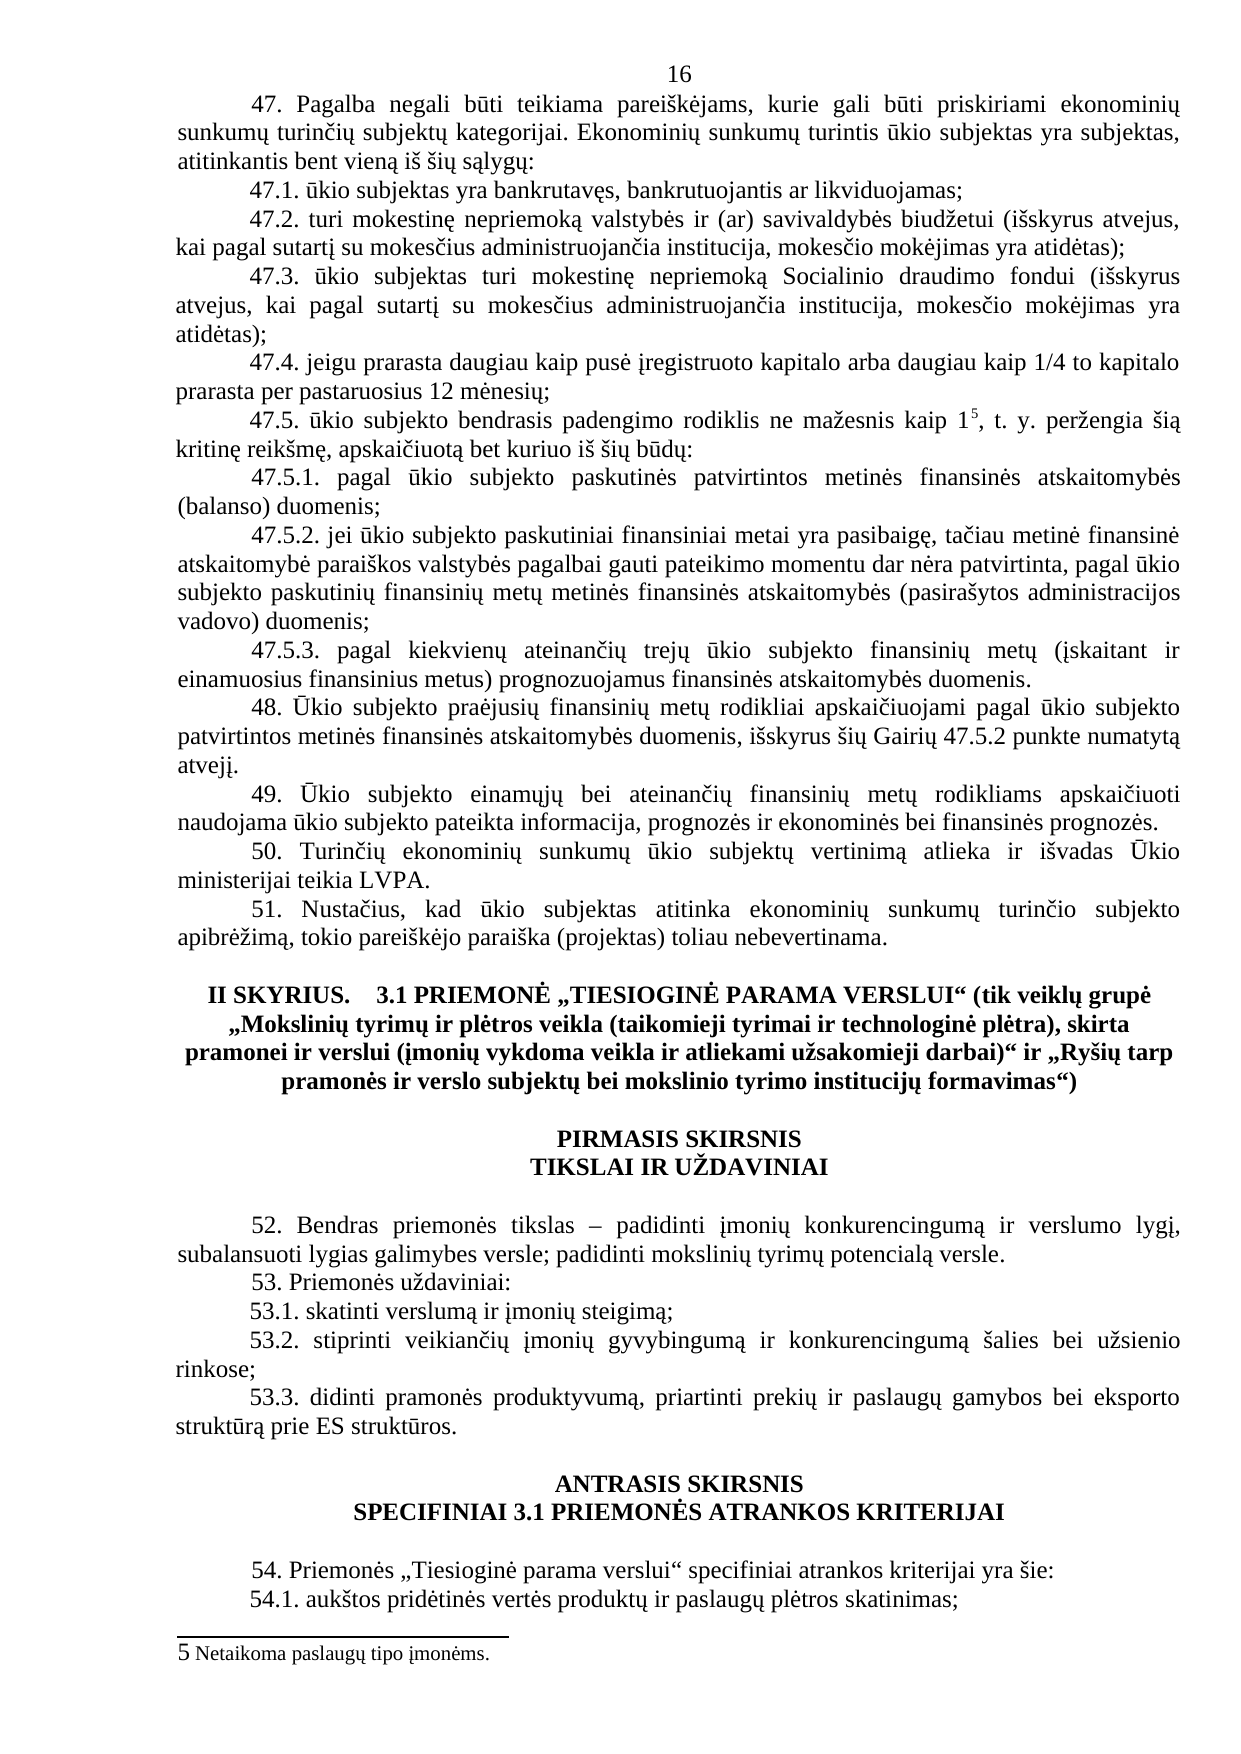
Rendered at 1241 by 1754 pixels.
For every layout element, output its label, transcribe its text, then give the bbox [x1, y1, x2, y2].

text ii SKYRIUS. 3.1 Priemonė „Tiesioginė parama verslui“ (tik veiklų grupė „Mokslinių tyrimų ir plėtros veikla (taikomieji tyrimai ir technologinė plėtra), skirta pramonei ir verslui (įmonių vykdoma veikla ir atliekami užsakomieji darbai)“ ir „Ryšių tarp pramonės ir verslo subjektų bei mokslinio tyrimo institucijų formavimas“) [177, 980, 1181, 1095]
text 54. Priemonės „Tiesioginė parama verslui“ specifiniai atrankos kriterijai yra šie: [177, 1555, 1181, 1584]
text 47.3. ūkio subjektas turi mokestinę nepriemoką Socialinio draudimo fondui (išskyrus atvejus, kai pagal sutartį su mokesčius administruojančia institucija, mokesčio mokėjimas yra atidėtas); [175, 261, 1181, 347]
text 53.2. stiprinti veikiančių įmonių gyvybingumą ir konkurencingumą šalies bei užsienio rinkose; [175, 1325, 1181, 1382]
text specifiniai 3.1 priemonės atrankos kriterijai [177, 1497, 1181, 1526]
text 47.1. ūkio subjektas yra bankrutavęs, bankrutuojantis ar likviduojamas; [175, 175, 1181, 204]
text 47. Pagalba negali būti teikiama pareiškėjams, kurie gali būti priskiriami ekonominių sunkumų turinčių subjektų kategorijai. Ekonominių sunkumų turintis ūkio subjektas yra subjektas, atitinkantis bent vieną iš šių sąlygų: [177, 89, 1181, 175]
text 47.5. ūkio subjekto bendrasis padengimo rodiklis ne mažesnis kaip 1, t. y. peržengia šią kritinę reikšmę, apskaičiuotą bet kuriuo iš šių būdų: [175, 405, 1181, 462]
text 53.1. skatinti verslumą ir įmonių steigimą; [175, 1296, 1181, 1325]
text Netaikoma paslaugų tipo įmonėms. [177, 1637, 1181, 1666]
text pirmasis skirsnis [177, 1124, 1181, 1152]
text 50. Turinčių ekonominių sunkumų ūkio subjektų vertinimą atlieka ir išvadas Ūkio ministerijai teikia LVPA. [177, 836, 1181, 894]
text 53. Priemonės uždaviniai: [177, 1267, 1181, 1296]
text tikslai ir uždaviniai [177, 1152, 1181, 1181]
text 52. Bendras priemonės tikslas – padidinti įmonių konkurencingumą ir verslumo lygį, subalansuoti lygias galimybes versle; padidinti mokslinių tyrimų potencialą versle. [177, 1210, 1181, 1267]
text 47.5.3. pagal kiekvienų ateinančių trejų ūkio subjekto finansinių metų (įskaitant ir einamuosius finansinius metus) prognozuojamus finansinės atskaitomybės duomenis. [177, 635, 1181, 692]
text 48. Ūkio subjekto praėjusių finansinių metų rodikliai apskaičiuojami pagal ūkio subjekto patvirtintos metinės finansinės atskaitomybės duomenis, išskyrus šių Gairių 47.5.2 punkte numatytą atvejį. [177, 692, 1181, 779]
text 54.1. aukštos pridėtinės vertės produktų ir paslaugų plėtros skatinimas; [175, 1584, 1181, 1612]
text 47.5.1. pagal ūkio subjekto paskutinės patvirtintos metinės finansinės atskaitomybės (balanso) duomenis; [177, 462, 1181, 520]
text 47.4. jeigu prarasta daugiau kaip pusė įregistruoto kapitalo arba daugiau kaip 1/4 to kapitalo prarasta per pastaruosius 12 mėnesių; [175, 347, 1181, 405]
text antrasis skirsnis [177, 1469, 1181, 1497]
text 47.2. turi mokestinę nepriemoką valstybės ir (ar) savivaldybės biudžetui (išskyrus atvejus, kai pagal sutartį su mokesčius administruojančia institucija, mokesčio mokėjimas yra atidėtas); [175, 204, 1181, 261]
text 49. Ūkio subjekto einamųjų bei ateinančių finansinių metų rodikliams apskaičiuoti naudojama ūkio subjekto pateikta informacija, prognozės ir ekonominės bei finansinės prognozės. [177, 779, 1181, 836]
text 51. Nustačius, kad ūkio subjektas atitinka ekonominių sunkumų turinčio subjekto apibrėžimą, tokio pareiškėjo paraiška (projektas) toliau nebevertinama. [177, 894, 1181, 951]
text 53.3. didinti pramonės produktyvumą, priartinti prekių ir paslaugų gamybos bei eksporto struktūrą prie ES struktūros. [175, 1382, 1181, 1440]
text 47.5.2. jei ūkio subjekto paskutiniai finansiniai metai yra pasibaigę, tačiau metinė finansinė atskaitomybė paraiškos valstybės pagalbai gauti pateikimo momentu dar nėra patvirtinta, pagal ūkio subjekto paskutinių finansinių metų metinės finansinės atskaitomybės (pasirašytos administracijos vadovo) duomenis; [177, 520, 1181, 635]
